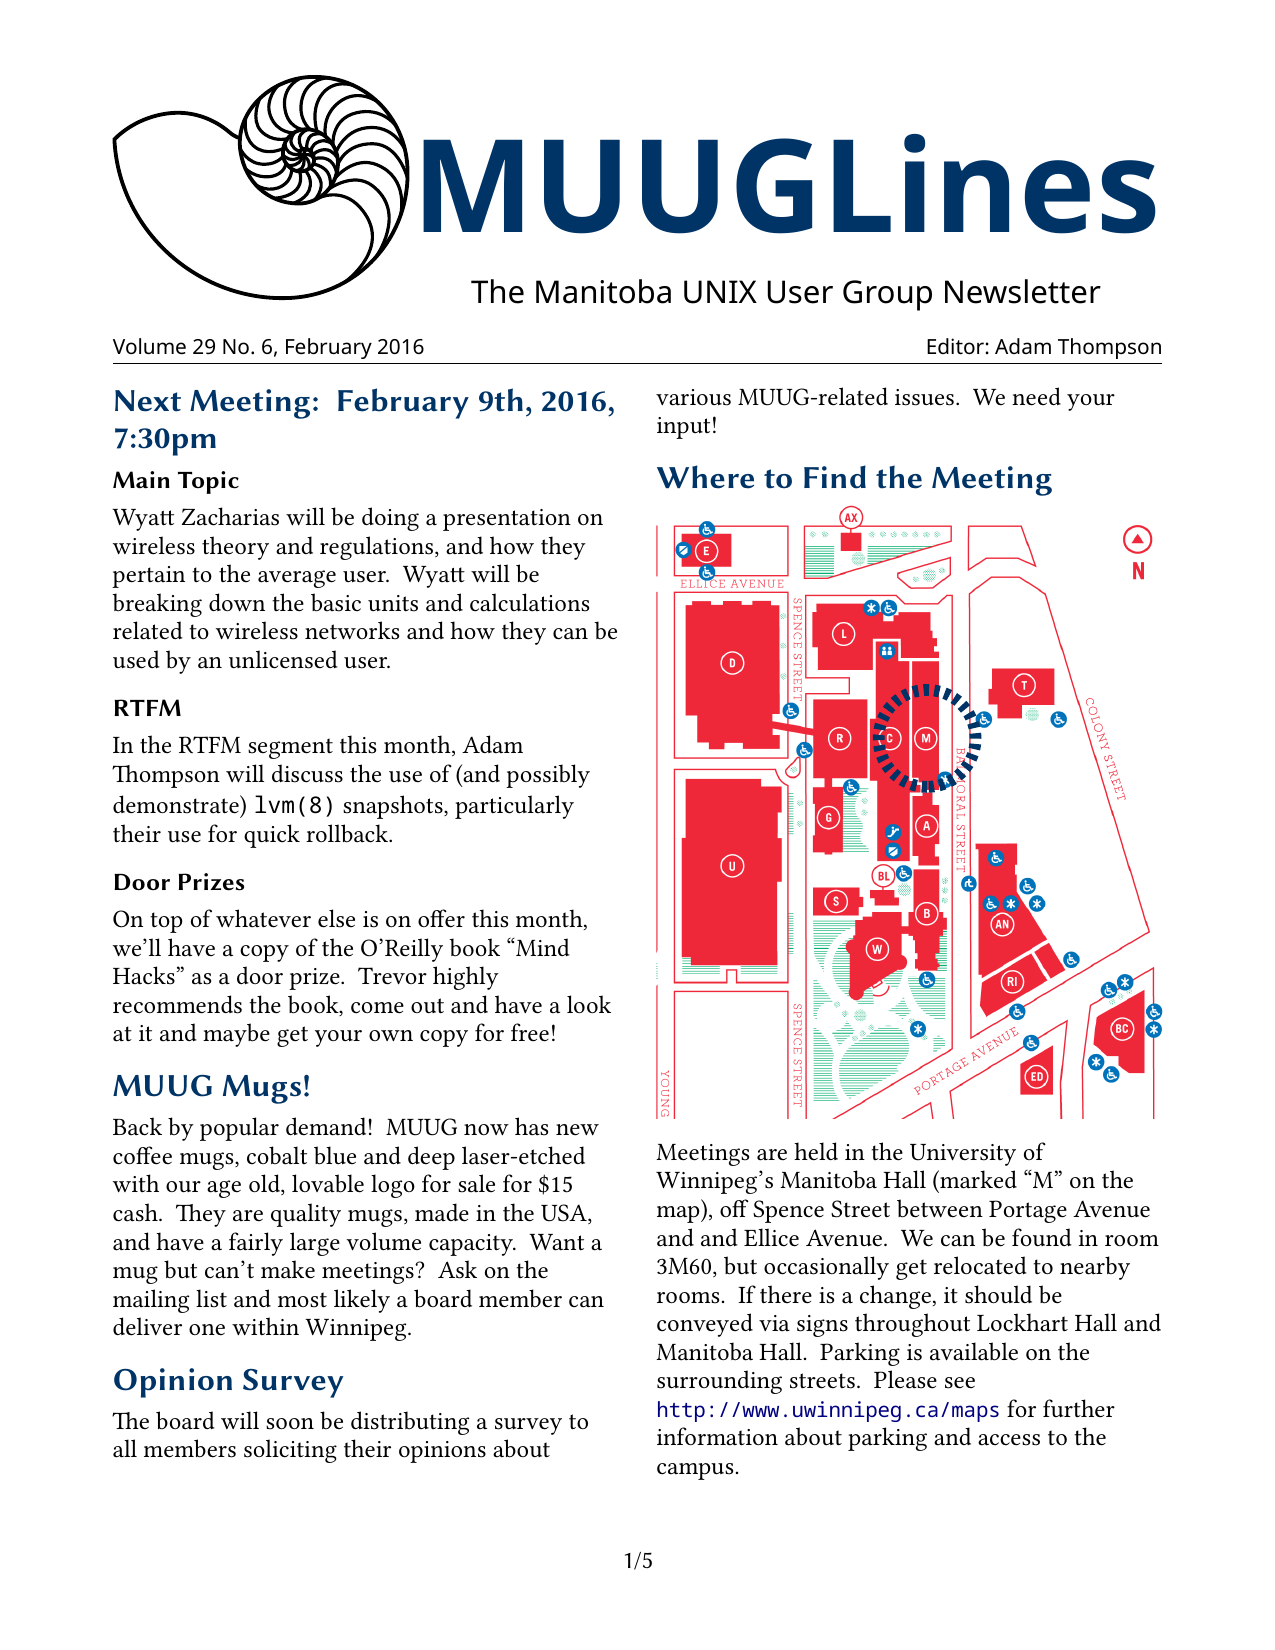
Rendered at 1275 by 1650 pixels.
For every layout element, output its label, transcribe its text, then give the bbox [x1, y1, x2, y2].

text [340, 146, 405, 194]
text [335, 114, 398, 146]
text Back by popular demand! MUUG now has new coffee mugs, cobalt blue and deep laser-etched with our age old, lovable logo for sale for $15 cash. They are quality mugs, made in the USA, and have a fairly large volume capacity. Want a mug but can’t make meetings? Ask on the mailing list and most likely a board member can deliver one within Winnipeg. [112, 1113, 619, 1342]
text [258, 94, 288, 137]
subtitle MUUG Mugs! [112, 1067, 619, 1104]
text [112, 94, 260, 138]
text Meetings are held in the University of Winnipeg’s Manitoba Hall (marked “M” on the map), off Spence Street between Portage Avenue and and Ellice Avenue. We can be found in room 3M60, but occasionally get relocated to nearby rooms. If there is a change, it should be conveyed via signs throughout Lockhart Hall and Manitoba Hall. Parking is available on the surrounding streets. Please see http://www.uwinnipeg.ca/maps for further information about parking and access to the campus. [656, 1138, 1162, 1480]
text [339, 130, 405, 165]
text Wyatt Zacharias will be doing a presentation on wireless theory and regulations, and how they pertain to the average user. Wyatt will be breaking down the basic units and calculations related to wireless networks and how they can be used by an unlicensed user. [112, 503, 619, 674]
text various MUUG-related issues. We need your input! [656, 383, 1162, 440]
text MUUGLines [367, 94, 1162, 270]
text In the RTFM segment this month, Adam Thompson will discuss the use of (and possibly demonstrate) lvm(8) snapshots, particularly their use for quick rollback. [112, 731, 619, 848]
text Volume 29 No. 6, February 2016 Editor: Adam Thompson [112, 332, 1162, 363]
text [117, 115, 370, 270]
subtitle Opinion Survey [112, 1361, 619, 1398]
text [327, 98, 385, 138]
text [303, 94, 319, 128]
subtitle Where to Find the Meeting [656, 459, 1162, 496]
text The Manitoba UNIX User Group Newsletter [112, 270, 1162, 313]
text [247, 110, 283, 150]
subtitle Next Meeting: February 9th, 2016, 7:30pm [112, 383, 619, 457]
subtitle Main Topic [112, 466, 619, 494]
text [317, 94, 350, 131]
text [271, 94, 294, 131]
text [336, 165, 400, 234]
picture [656, 505, 1163, 1119]
subtitle Door Prizes [112, 868, 619, 896]
text On top of whatever else is on offer this month, we’ll have a copy of the O’Reilly book “Mind Hacks” as a door prize. Trevor highly recommends the book, come out and have a look at it and maybe get your own copy for free! [112, 905, 619, 1048]
text The board will soon be distributing a survey to all members soliciting their opinions about [112, 1407, 619, 1464]
text [112, 147, 184, 270]
text [287, 94, 304, 127]
subtitle RTFM [112, 694, 619, 722]
text [329, 182, 387, 263]
